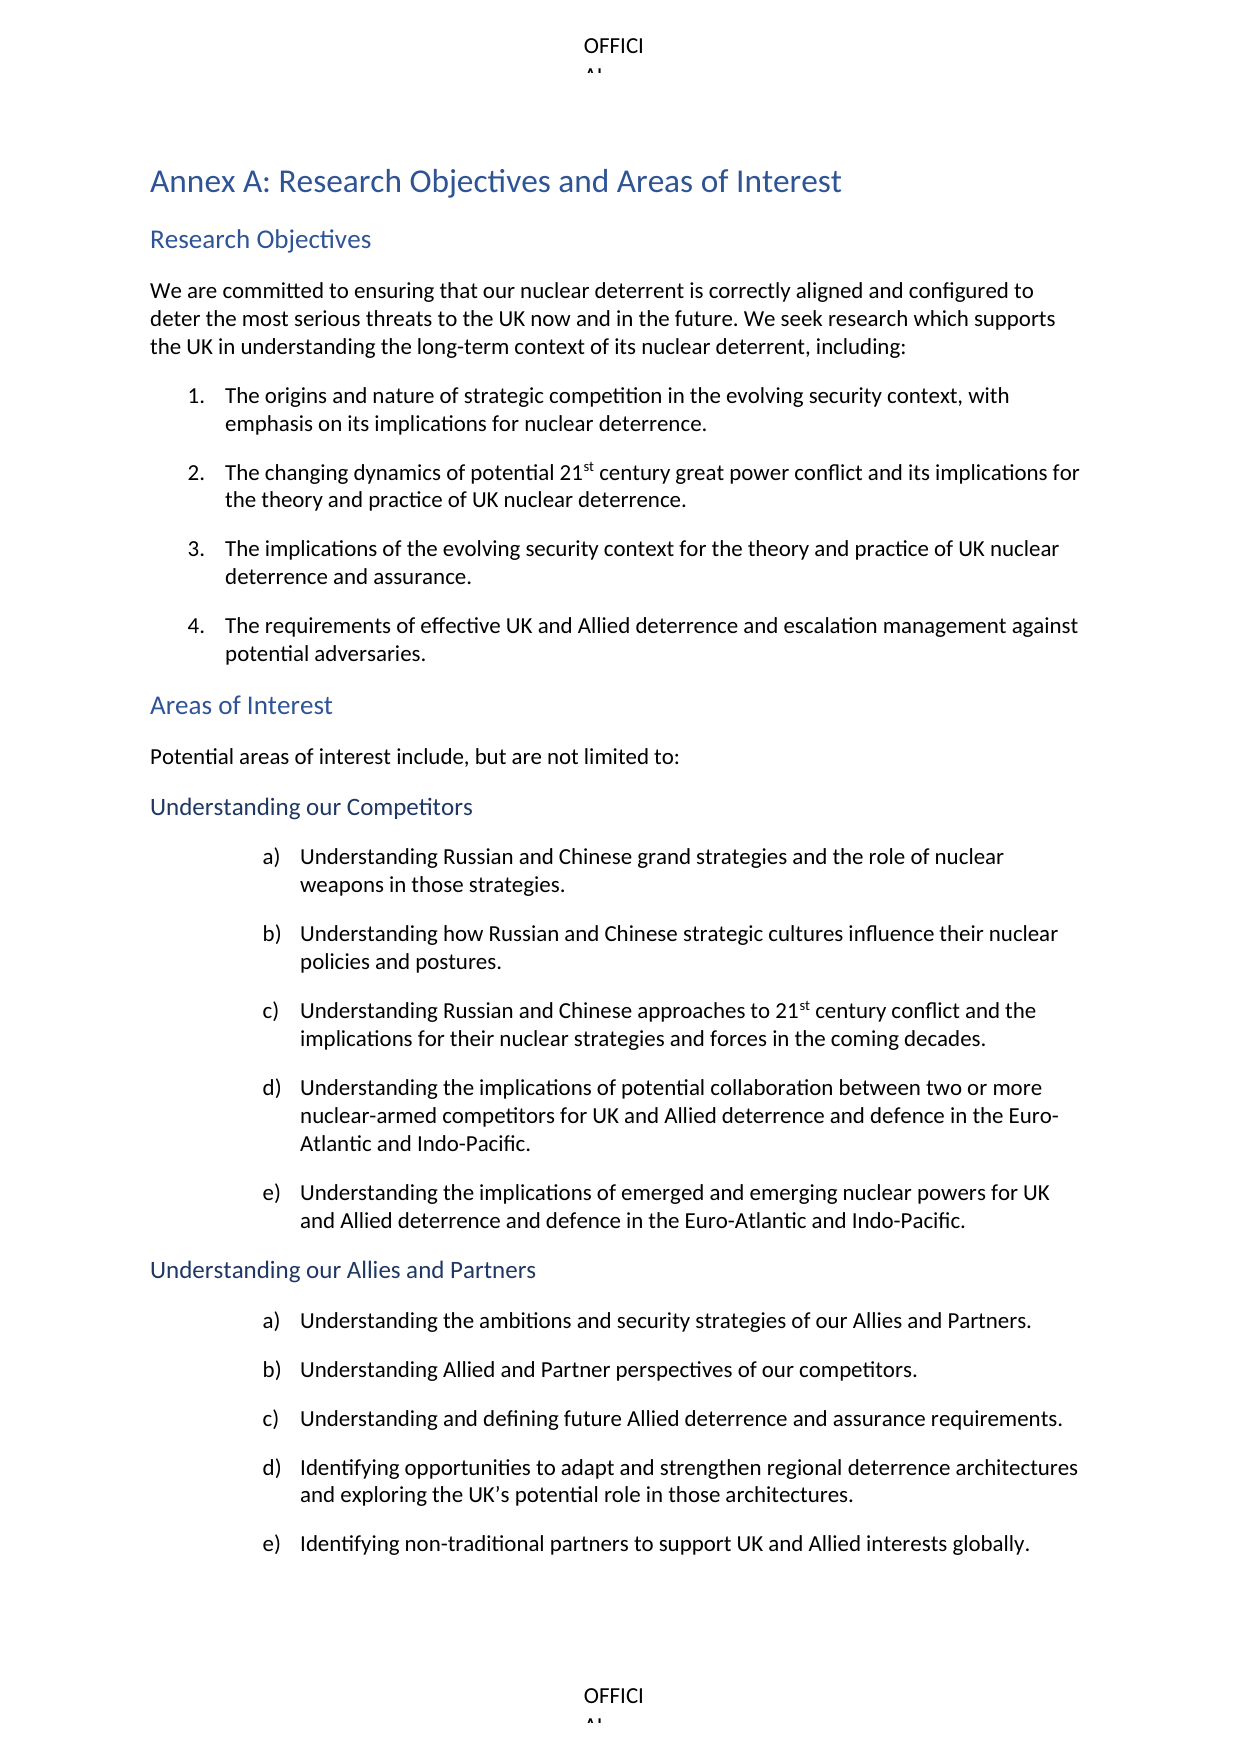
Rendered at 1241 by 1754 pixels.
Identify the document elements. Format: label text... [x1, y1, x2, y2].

list Identifying opportunities to adapt and strengthen regional deterrence architectures and exploring the UK’s potential role in those architectures. [262, 1453, 1090, 1509]
list Understanding Allied and Partner perspectives of our competitors. [262, 1355, 1090, 1383]
list Understanding Russian and Chinese approaches to 21st century conflict and the implications for their nuclear strategies and forces in the coming decades. [262, 996, 1090, 1052]
subtitle Understanding our Allies and Partners [150, 1255, 1090, 1285]
list Understanding how Russian and Chinese strategic cultures influence their nuclear policies and postures. [262, 919, 1090, 975]
list Understanding the implications of emerged and emerging nuclear powers for UK and Allied deterrence and defence in the Euro-Atlantic and Indo-Pacific. [262, 1178, 1090, 1234]
list Understanding the implications of potential collaboration between two or more nuclear-armed competitors for UK and Allied deterrence and defence in the Euro-Atlantic and Indo-Pacific. [262, 1073, 1090, 1157]
list The requirements of effective UK and Allied deterrence and escalation management against potential adversaries. [187, 611, 1090, 667]
text Potential areas of interest include, but are not limited to: [150, 742, 1090, 770]
text We are committed to ensuring that our nuclear deterrent is correctly aligned and configured to deter the most serious threats to the UK now and in the future. We seek research which supports the UK in understanding the long-term context of its nuclear deterrent, including: [150, 276, 1090, 360]
list The implications of the evolving security context for the theory and practice of UK nuclear deterrence and assurance. [187, 534, 1090, 591]
subtitle Research Objectives [150, 222, 1090, 255]
list Identifying non-traditional partners to support UK and Allied interests globally. [262, 1529, 1090, 1557]
subtitle Annex A: Research Objectives and Areas of Interest [150, 160, 1090, 201]
list Understanding the ambitions and security strategies of our Allies and Partners. [262, 1306, 1090, 1334]
subtitle Areas of Interest [150, 688, 1090, 721]
list Understanding Russian and Chinese grand strategies and the role of nuclear weapons in those strategies. [262, 842, 1090, 898]
list The changing dynamics of potential 21st century great power conflict and its implications for the theory and practice of UK nuclear deterrence. [187, 458, 1090, 514]
subtitle Understanding our Competitors [150, 791, 1090, 821]
list The origins and nature of strategic competition in the evolving security context, with emphasis on its implications for nuclear deterrence. [187, 381, 1090, 437]
list Understanding and defining future Allied deterrence and assurance requirements. [262, 1404, 1090, 1432]
